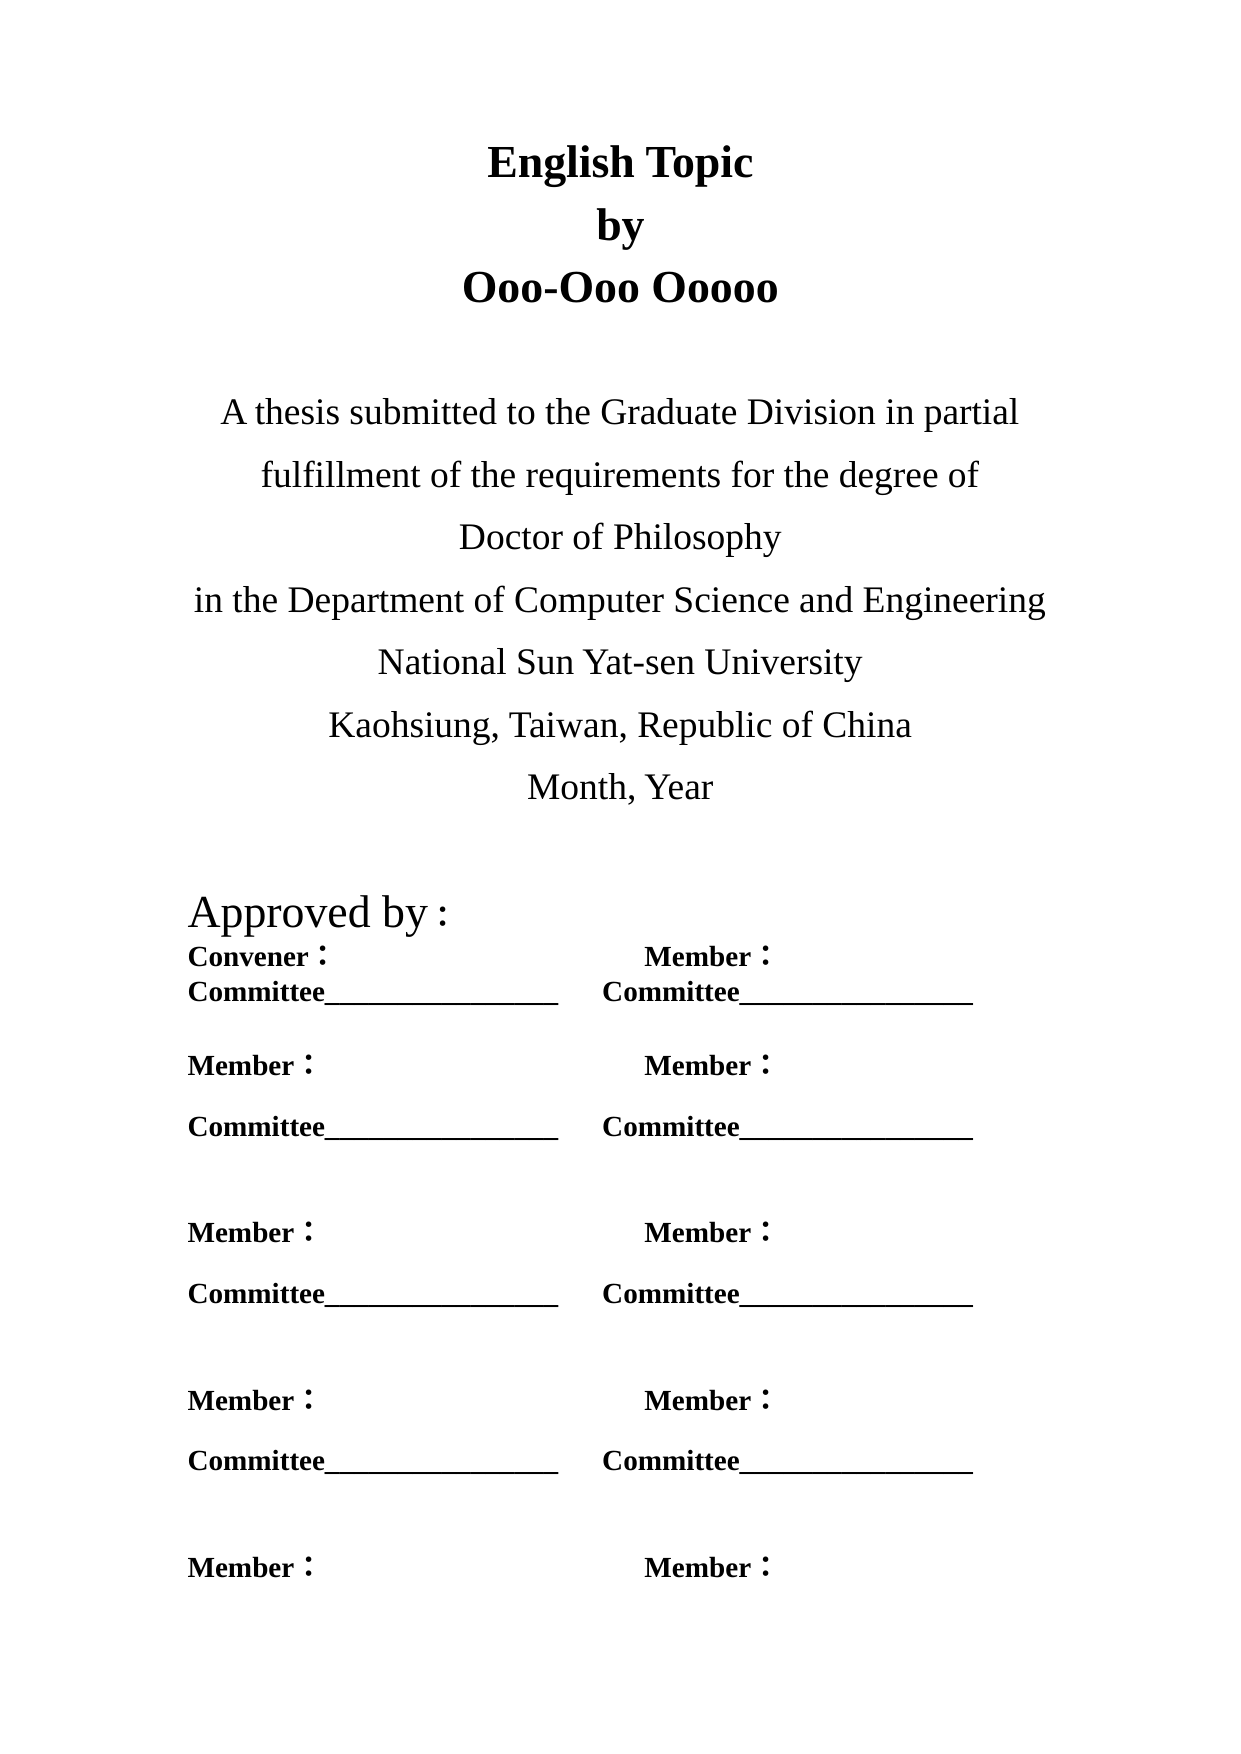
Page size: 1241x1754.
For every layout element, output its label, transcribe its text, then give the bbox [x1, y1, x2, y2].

text Committee________________ Committee________________ [187, 1084, 1053, 1146]
text by [187, 182, 1053, 244]
text Member： Member： [187, 1376, 1053, 1418]
text Kaohsiung, Taiwan, Republic of China [187, 682, 1053, 744]
text English Topic [187, 119, 1053, 182]
text Doctor of Philosophy [187, 494, 1053, 557]
text in the Department of Computer Science and Engineering [187, 557, 1053, 619]
text National Sun Yat-sen University [187, 619, 1053, 682]
text Ooo-Ooo Ooooo [187, 244, 1053, 307]
text Convener： Member： [187, 932, 1053, 974]
text Member： Member： [187, 1209, 1053, 1251]
text Committee________________ Committee________________ [187, 974, 1053, 1008]
text fulfillment of the requirements for the degree of [187, 432, 1053, 494]
text Member： Member： [187, 1041, 1053, 1084]
text Committee________________ Committee________________ [187, 1251, 1053, 1313]
text Approved by： [187, 869, 1053, 932]
text Committee________________ Committee________________ [187, 1418, 1053, 1481]
text Member： Member： [187, 1543, 1053, 1586]
text A thesis submitted to the Graduate Division in partial [187, 369, 1053, 432]
text Month, Year [187, 744, 1053, 807]
